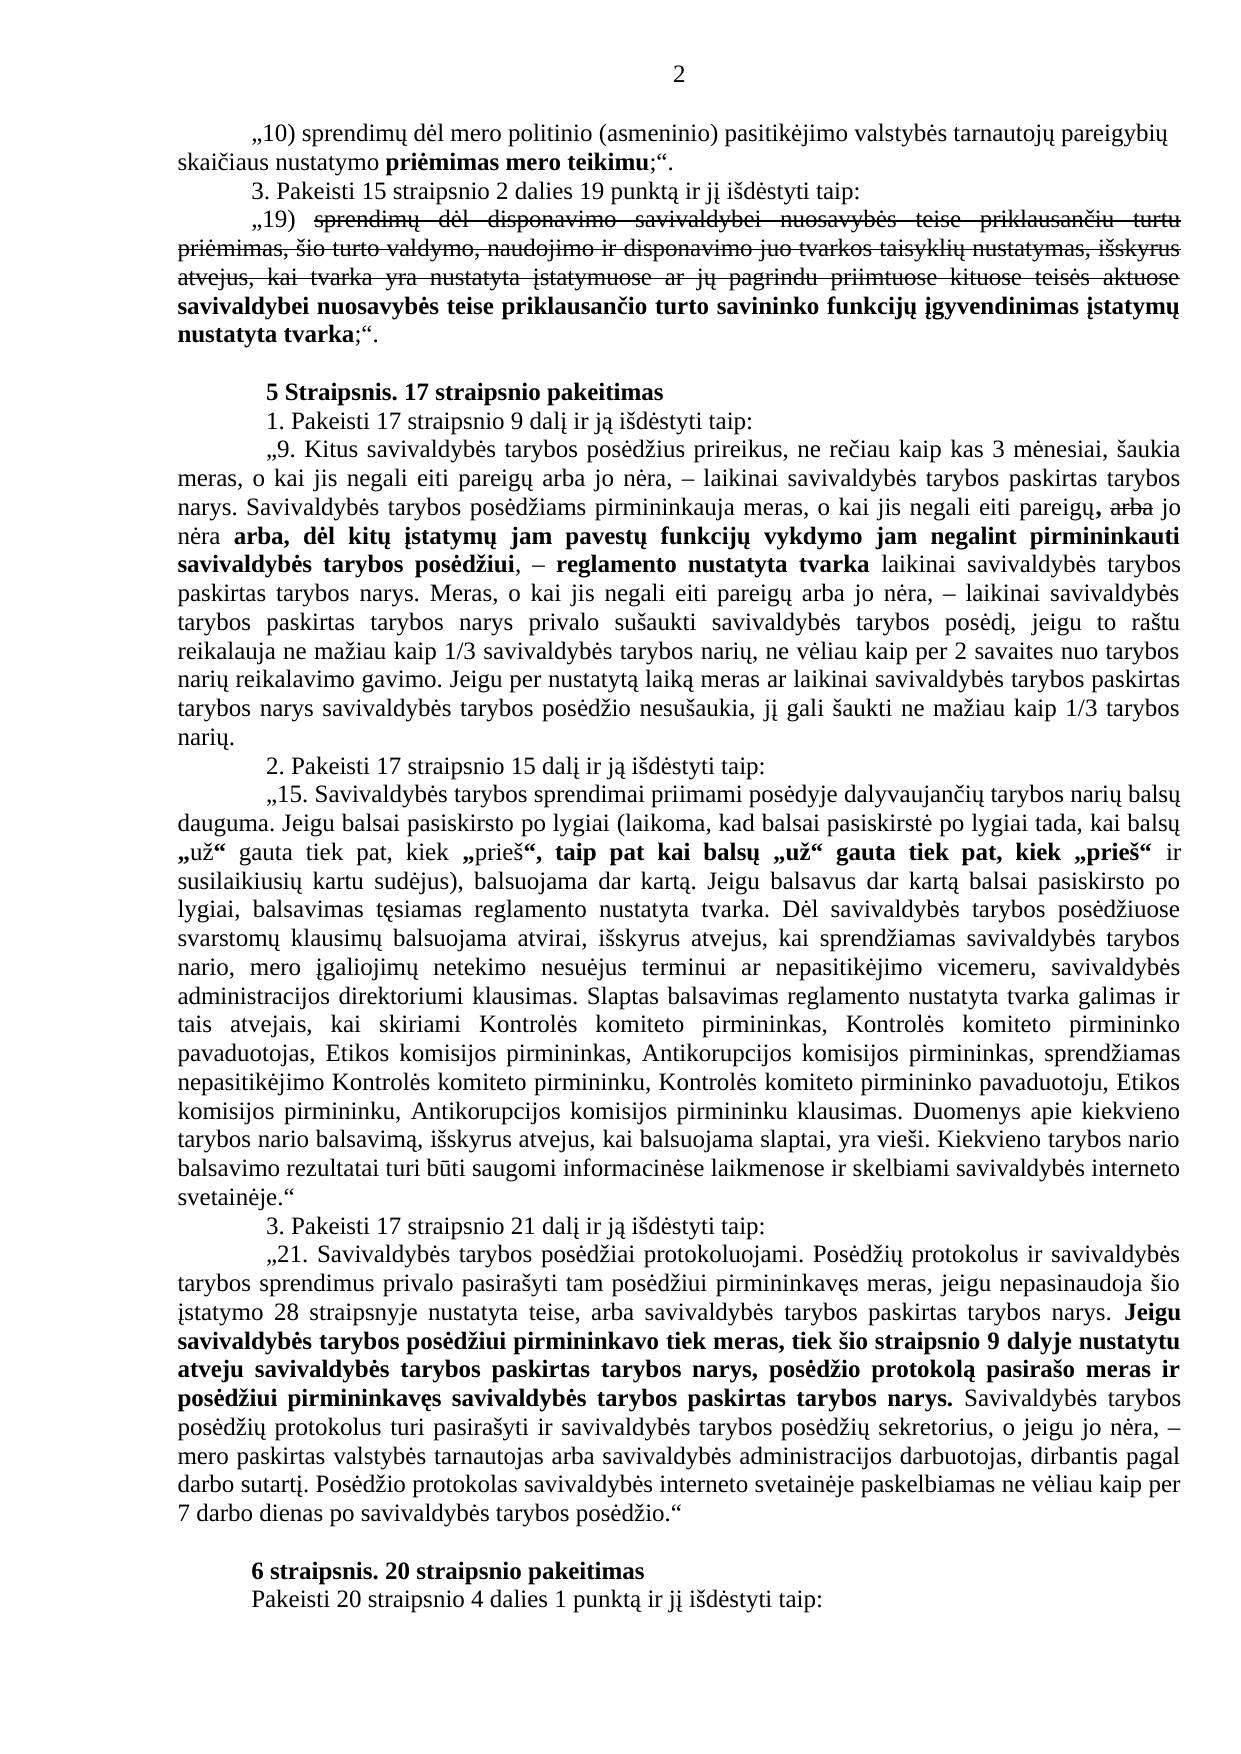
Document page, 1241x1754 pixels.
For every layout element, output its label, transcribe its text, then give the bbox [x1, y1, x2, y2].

text „10) sprendimų dėl mero politinio (asmeninio) pasitikėjimo valstybės tarnautojų pareigybių skaičiaus nustatymo priėmimas mero teikimu;“. [177, 118, 1181, 176]
text 1. Pakeisti 17 straipsnio 9 dalį ir ją išdėstyti taip: [177, 406, 1181, 434]
text „19) sprendimų dėl disponavimo savivaldybei nuosavybės teise priklausančiu turtu priėmimas, šio turto valdymo, naudojimo ir disponavimo juo tvarkos taisyklių nustatymas, išskyrus atvejus, kai tvarka yra nustatyta įstatymuose ar jų pagrindu priimtuose kituose teisės aktuose savivaldybei nuosavybės teise priklausančio turto savininko funkcijų įgyvendinimas įstatymų nustatyta tvarka;“. [177, 250, 1181, 348]
text 6 straipsnis. 20 straipsnio pakeitimas [177, 1556, 1181, 1584]
text „19) sprendimų dėl disponavimo savivaldybei nuosavybės teise priklausančiu turtu priėmimas, šio turto valdymo, naudojimo ir disponavimo juo tvarkos taisyklių nustatymas, išskyrus atvejus, kai tvarka yra nustatyta įstatymuose ar jų pagrindu priimtuose kituose teisės aktuose savivaldybei nuosavybės teise priklausančio turto savininko funkcijų įgyvendinimas įstatymų nustatyta tvarka;“. [177, 204, 1181, 249]
text 5 Straipsnis. 17 straipsnio pakeitimas [177, 377, 1181, 406]
text 3. Pakeisti 17 straipsnio 21 dalį ir ją išdėstyti taip: [177, 1211, 1181, 1239]
text Pakeisti 20 straipsnio 4 dalies 1 punktą ir jį išdėstyti taip: [177, 1584, 1181, 1613]
text „21. Savivaldybės tarybos posėdžiai protokoluojami. Posėdžių protokolus ir savivaldybės tarybos sprendimus privalo pasirašyti tam posėdžiui pirmininkavęs meras, jeigu nepasinaudoja šio įstatymo 28 straipsnyje nustatyta teise, arba savivaldybės tarybos paskirtas tarybos narys. Jeigu savivaldybės tarybos posėdžiui pirmininkavo tiek meras, tiek šio straipsnio 9 dalyje nustatytu atveju savivaldybės tarybos paskirtas tarybos narys, posėdžio protokolą pasirašo meras ir posėdžiui pirmininkavęs savivaldybės tarybos paskirtas tarybos narys. Savivaldybės tarybos posėdžių protokolus turi pasirašyti ir savivaldybės tarybos posėdžių sekretorius, o jeigu jo nėra, – mero paskirtas valstybės tarnautojas arba savivaldybės administracijos darbuotojas, dirbantis pagal darbo sutartį. Posėdžio protokolas savivaldybės interneto svetainėje paskelbiamas ne vėliau kaip per 7 darbo dienas po savivaldybės tarybos posėdžio.“ [177, 1239, 1181, 1527]
text 2. Pakeisti 17 straipsnio 15 dalį ir ją išdėstyti taip: [177, 751, 1181, 779]
text „9. Kitus savivaldybės tarybos posėdžius prireikus, ne rečiau kaip kas 3 mėnesiai, šaukia meras, o kai jis negali eiti pareigų arba jo nėra, – laikinai savivaldybės tarybos paskirtas tarybos narys. Savivaldybės tarybos posėdžiams pirmininkauja meras, o kai jis negali eiti pareigų, arba jo nėra arba, dėl kitų įstatymų jam pavestų funkcijų vykdymo jam negalint pirmininkauti savivaldybės tarybos posėdžiui, – reglamento nustatyta tvarka laikinai savivaldybės tarybos paskirtas tarybos narys. Meras, o kai jis negali eiti pareigų arba jo nėra, – laikinai savivaldybės tarybos paskirtas tarybos narys privalo sušaukti savivaldybės tarybos posėdį, jeigu to raštu reikalauja ne mažiau kaip 1/3 savivaldybės tarybos narių, ne vėliau kaip per 2 savaites nuo tarybos narių reikalavimo gavimo. Jeigu per nustatytą laiką meras ar laikinai savivaldybės tarybos paskirtas tarybos narys savivaldybės tarybos posėdžio nesušaukia, jį gali šaukti ne mažiau kaip 1/3 tarybos narių. [177, 434, 1181, 751]
text „15. Savivaldybės tarybos sprendimai priimami posėdyje dalyvaujančių tarybos narių balsų dauguma. Jeigu balsai pasiskirsto po lygiai (laikoma, kad balsai pasiskirstė po lygiai tada, kai balsų „už“ gauta tiek pat, kiek „prieš“, taip pat kai balsų „už“ gauta tiek pat, kiek „prieš“ ir susilaikiusių kartu sudėjus), balsuojama dar kartą. Jeigu balsavus dar kartą balsai pasiskirsto po lygiai, balsavimas tęsiamas reglamento nustatyta tvarka. Dėl savivaldybės tarybos posėdžiuose svarstomų klausimų balsuojama atvirai, išskyrus atvejus, kai sprendžiamas savivaldybės tarybos nario, mero įgaliojimų netekimo nesuėjus terminui ar nepasitikėjimo vicemeru, savivaldybės administracijos direktoriumi klausimas. Slaptas balsavimas reglamento nustatyta tvarka galimas ir tais atvejais, kai skiriami Kontrolės komiteto pirmininkas, Kontrolės komiteto pirmininko pavaduotojas, Etikos komisijos pirmininkas, Antikorupcijos komisijos pirmininkas, sprendžiamas nepasitikėjimo Kontrolės komiteto pirmininku, Kontrolės komiteto pirmininko pavaduotoju, Etikos komisijos pirmininku, Antikorupcijos komisijos pirmininku klausimas. Duomenys apie kiekvieno tarybos nario balsavimą, išskyrus atvejus, kai balsuojama slaptai, yra vieši. Kiekvieno tarybos nario balsavimo rezultatai turi būti saugomi informacinėse laikmenose ir skelbiami savivaldybės interneto svetainėje.“ [177, 779, 1181, 1211]
text 3. Pakeisti 15 straipsnio 2 dalies 19 punktą ir jį išdėstyti taip: [177, 176, 1181, 204]
